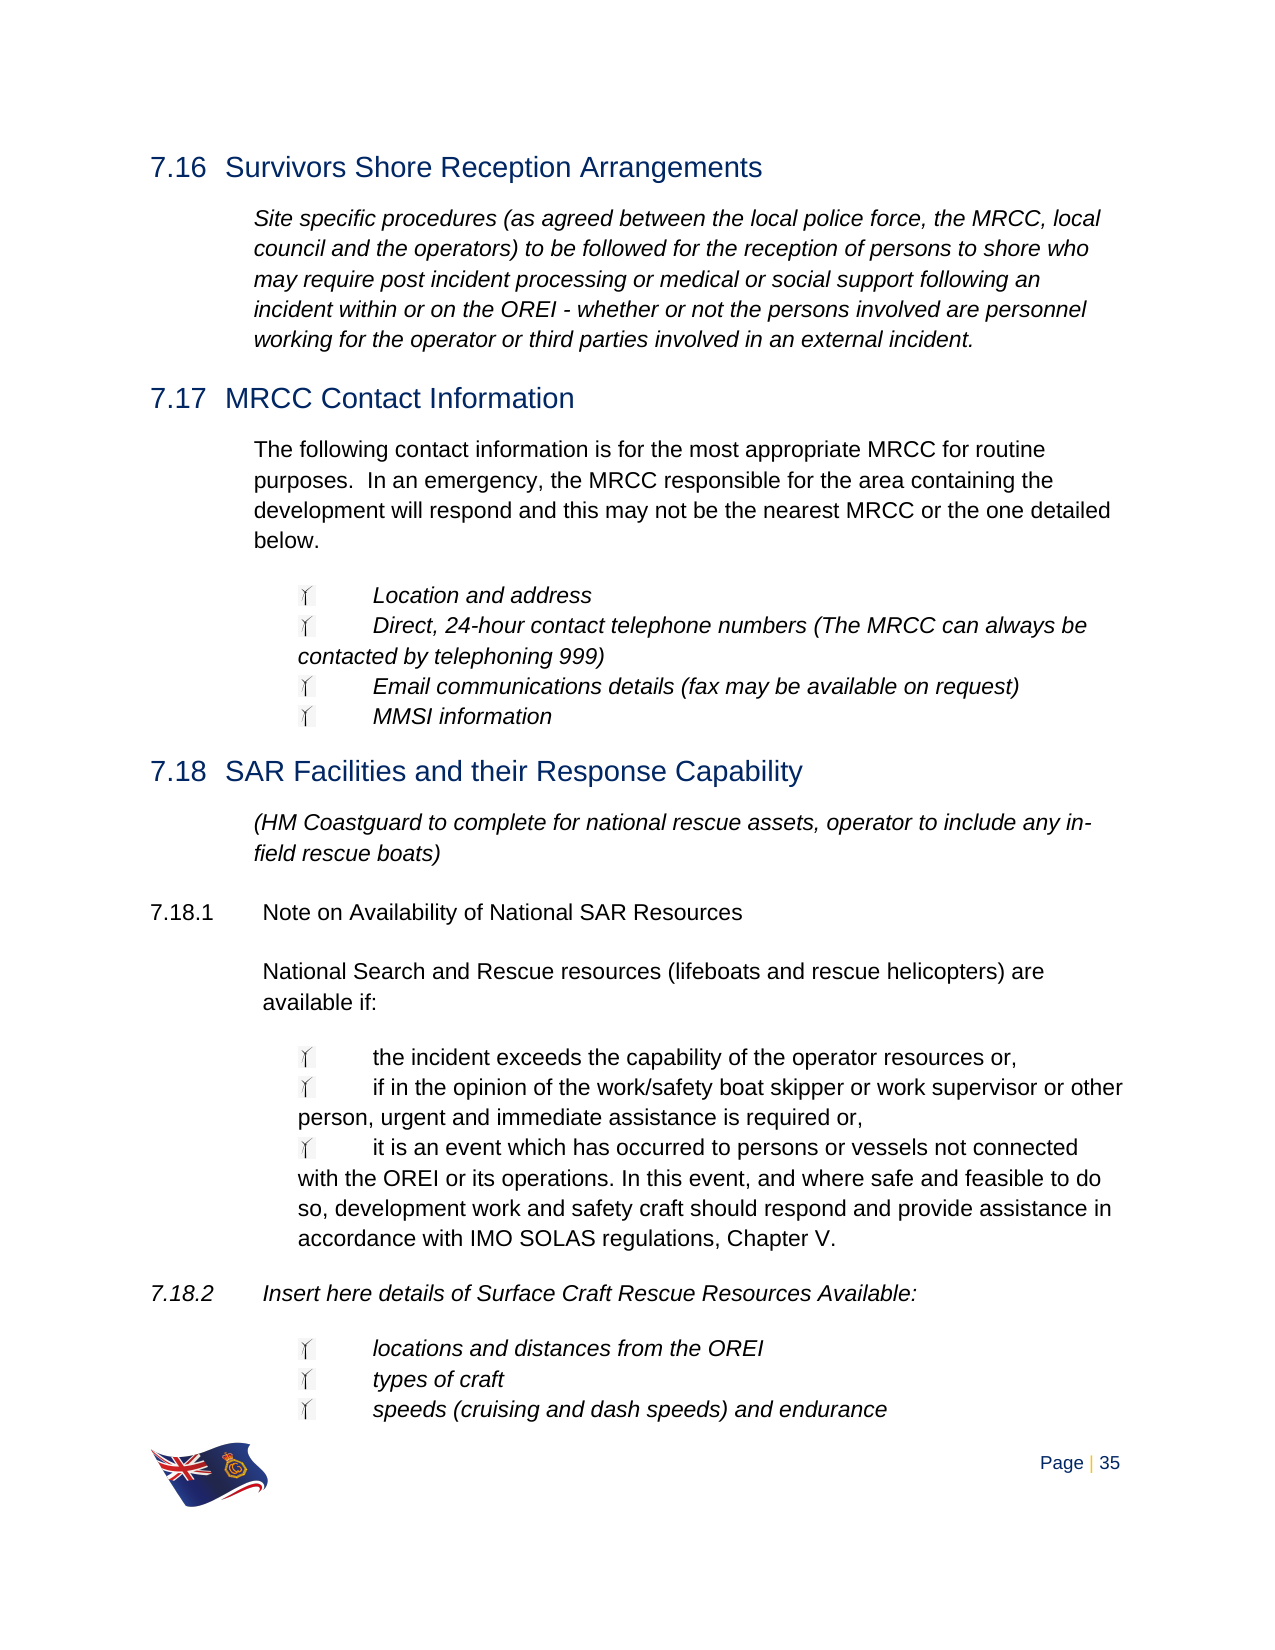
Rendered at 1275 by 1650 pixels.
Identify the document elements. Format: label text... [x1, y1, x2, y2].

text National Search and Rescue resources (lifeboats and rescue helicopters) are available if: [262, 958, 1125, 1015]
list the incident exceeds the capability of the operator resources or, [298, 1044, 1125, 1070]
list it is an event which has occurred to persons or vessels not connected with the OREI or its operations. In this event, and where safe and feasible to do so, development work and safety craft should respond and provide assistance in accordance with IMO SOLAS regulations, Chapter V. [298, 1134, 1125, 1251]
list Location and address [298, 582, 1125, 609]
list speeds (cruising and dash speeds) and endurance [298, 1396, 1125, 1422]
list types of craft [298, 1366, 1125, 1392]
list SAR Facilities and their Response Capability [150, 754, 1125, 788]
list locations and distances from the OREI [298, 1335, 1125, 1362]
list if in the opinion of the work/safety boat skipper or work supervisor or other person, urgent and immediate assistance is required or, [298, 1074, 1125, 1131]
list Survivors Shore Reception Arrangements [150, 150, 1125, 183]
list MRCC Contact Information [150, 381, 1125, 415]
list Direct, 24-hour contact telephone numbers (The MRCC can always be contacted by telephoning 999) [298, 612, 1125, 669]
list Email communications details (fax may be available on request) [298, 673, 1125, 699]
list Note on Availability of National SAR Resources [150, 899, 1125, 925]
text The following contact information is for the most appropriate MRCC for routine purposes. In an emergency, the MRCC responsible for the area containing the development will respond and this may not be the nearest MRCC or the one detailed below. [253, 436, 1125, 553]
text Site specific procedures (as agreed between the local police force, the MRCC, local council and the operators) to be followed for the reception of persons to shore who may require post incident processing or medical or social support following an incident within or on the OREI - whether or not the persons involved are personnel working for the operator or third parties involved in an external incident. [253, 205, 1125, 352]
text (HM Coastguard to complete for national rescue assets, operator to include any in-field rescue boats) [253, 809, 1125, 866]
list MMSI information [298, 703, 1125, 729]
list Insert here details of Surface Craft Rescue Resources Available: [150, 1280, 1125, 1307]
